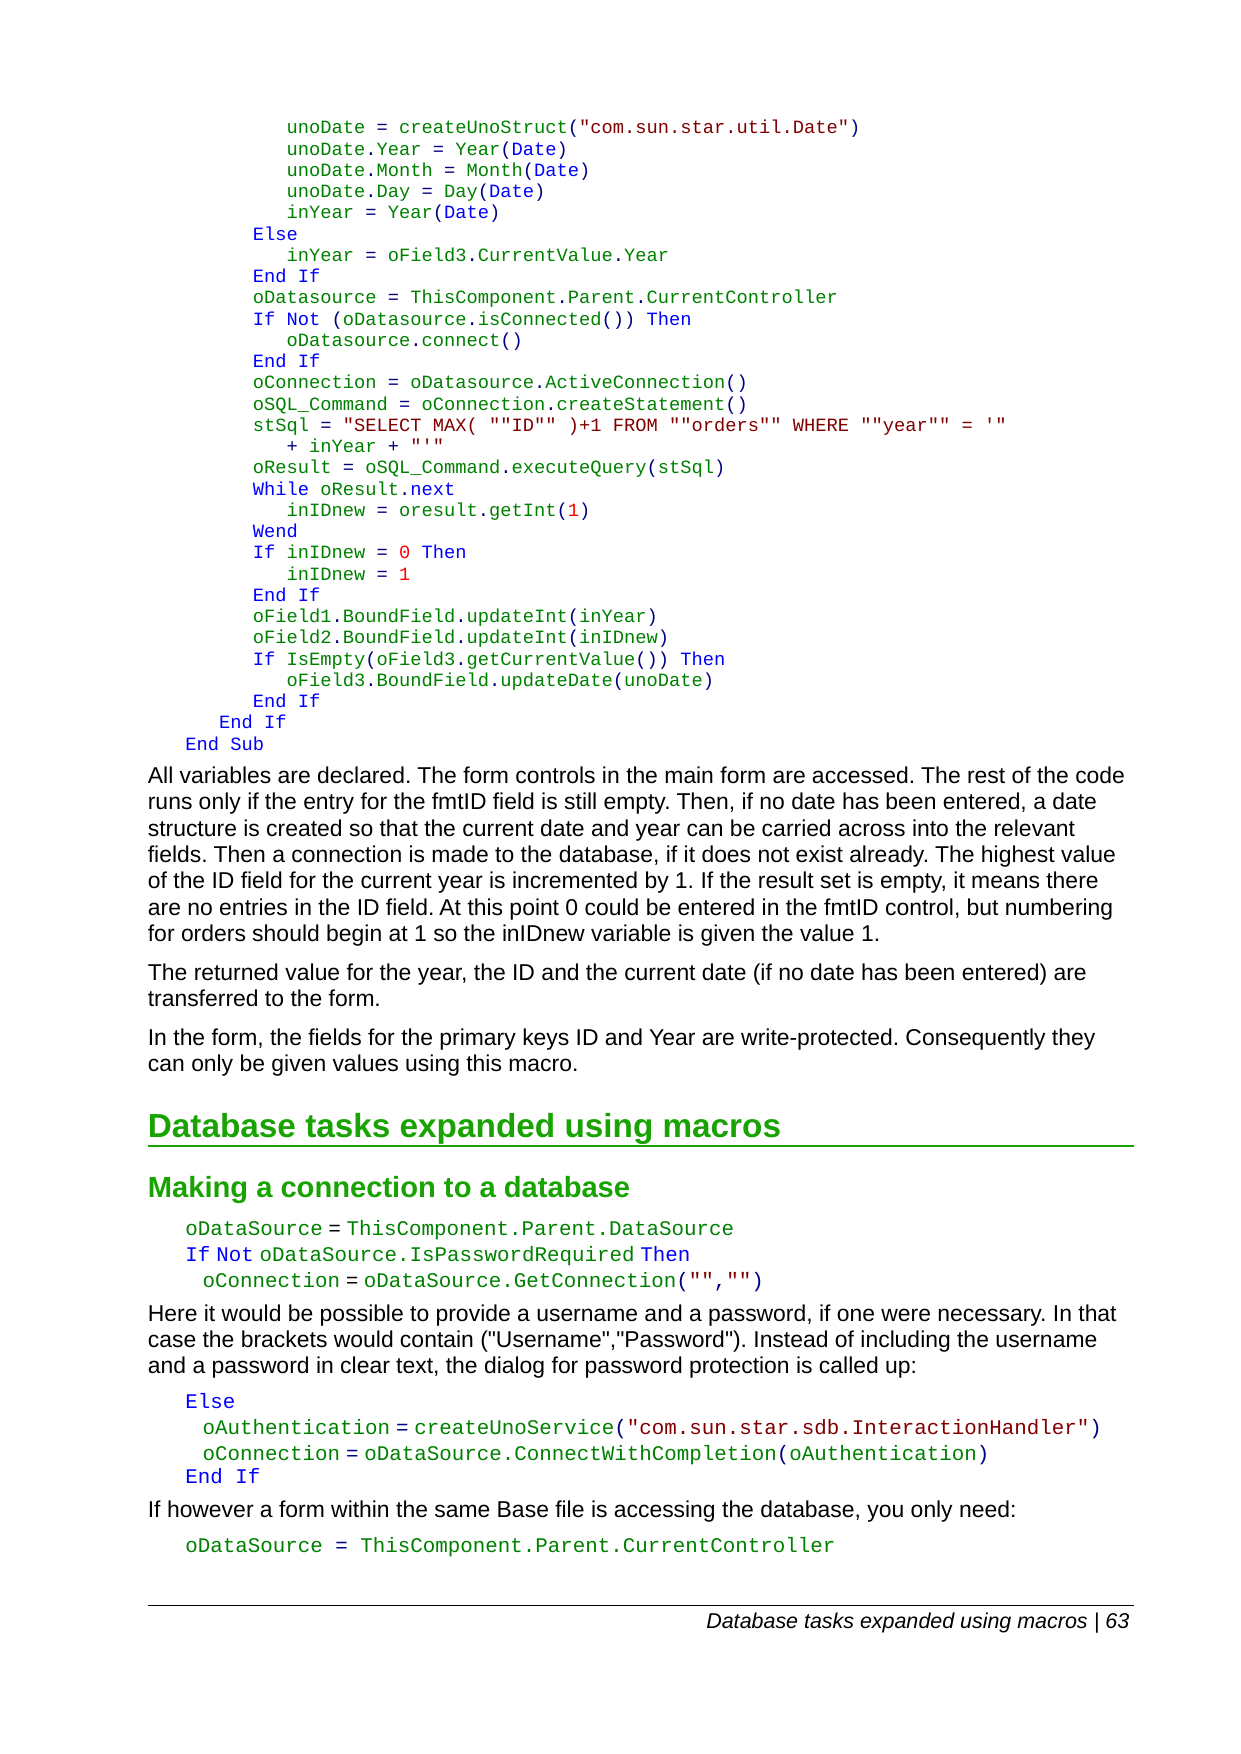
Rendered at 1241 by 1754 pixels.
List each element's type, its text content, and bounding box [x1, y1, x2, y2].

text oDataSource = ThisComponent.Parent.DataSource [185, 1216, 1134, 1242]
text oConnection = oDatasource.ActiveConnection() [185, 373, 1134, 394]
text inIDnew = 1 [185, 564, 1134, 586]
text While oResult.next [185, 479, 1134, 501]
subtitle Making a connection to a database [148, 1170, 1134, 1204]
text + inYear + "'" [185, 437, 1134, 458]
text All variables are declared. The form controls in the main form are accessed. The rest of the code runs only if the entry for the fmtID field is still empty. Then, if no date has been entered, a date structure is created so that the current date and year can be carried across into the relevant fields. Then a connection is made to the database, if it does not exist already. The highest value of the ID field for the current year is incremented by 1. If the result set is empty, it means there are no entries in the ID field. At this point 0 could be entered in the fmtID control, but numbering for orders should begin at 1 so the inIDnew variable is given the value 1. [148, 762, 1134, 946]
text If Not (oDatasource.isConnected()) Then [185, 309, 1134, 331]
text End If [185, 586, 1134, 607]
text End If [185, 1466, 1134, 1490]
text oDatasource = ThisComponent.Parent.CurrentController [185, 288, 1134, 309]
text oDataSource = ThisComponent.Parent.CurrentController [185, 1535, 1134, 1559]
subtitle Database tasks expanded using macros [148, 1106, 1134, 1145]
text End If [185, 692, 1134, 713]
text In the form, the fields for the primary keys ID and Year are write-protected. Consequently they can only be given values using this macro. [148, 1024, 1134, 1077]
text oDatasource.connect() [185, 331, 1134, 352]
text If Not oDataSource.IsPasswordRequired Then [185, 1242, 1134, 1267]
text End If [185, 713, 1134, 734]
text Here it would be possible to provide a username and a password, if one were necessary. In that case the brackets would contain ("Username","Password"). Instead of including the username and a password in clear text, the dialog for password protection is called up: [148, 1299, 1134, 1378]
text oField1.BoundField.updateInt(inYear) [185, 607, 1134, 628]
text Wend [185, 522, 1134, 543]
text oSQL_Command = oConnection.createStatement() [185, 394, 1134, 416]
text Else [185, 224, 1134, 246]
text unoDate.Day = Day(Date) [185, 182, 1134, 203]
text inYear = Year(Date) [185, 203, 1134, 224]
text oField3.BoundField.updateDate(unoDate) [185, 671, 1134, 692]
text Else [185, 1391, 1134, 1415]
text oAuthentication = createUnoService("com.sun.star.sdb.InteractionHandler") [185, 1415, 1134, 1441]
text inYear = oField3.CurrentValue.Year [185, 246, 1134, 267]
text unoDate = createUnoStruct("com.sun.star.util.Date") [185, 118, 1134, 139]
text If inIDnew = 0 Then [185, 543, 1134, 564]
text oConnection = oDataSource.GetConnection("","") [185, 1267, 1134, 1293]
text End If [185, 352, 1134, 373]
text stSql = "SELECT MAX( ""ID"" )+1 FROM ""orders"" WHERE ""year"" = '" [185, 416, 1134, 437]
text End Sub [185, 734, 1134, 756]
text End If [185, 267, 1134, 288]
text If however a form within the same Base file is accessing the database, you only need: [148, 1496, 1134, 1523]
text unoDate.Year = Year(Date) [185, 139, 1134, 161]
text If IsEmpty(oField3.getCurrentValue()) Then [185, 649, 1134, 671]
text The returned value for the year, the ID and the current date (if no date has been entered) are transferred to the form. [148, 959, 1134, 1012]
text unoDate.Month = Month(Date) [185, 161, 1134, 182]
text inIDnew = oresult.getInt(1) [185, 501, 1134, 522]
text oField2.BoundField.updateInt(inIDnew) [185, 628, 1134, 649]
text oConnection = oDataSource.ConnectWithCompletion(oAuthentication) [185, 1441, 1134, 1466]
text oResult = oSQL_Command.executeQuery(stSql) [185, 458, 1134, 479]
